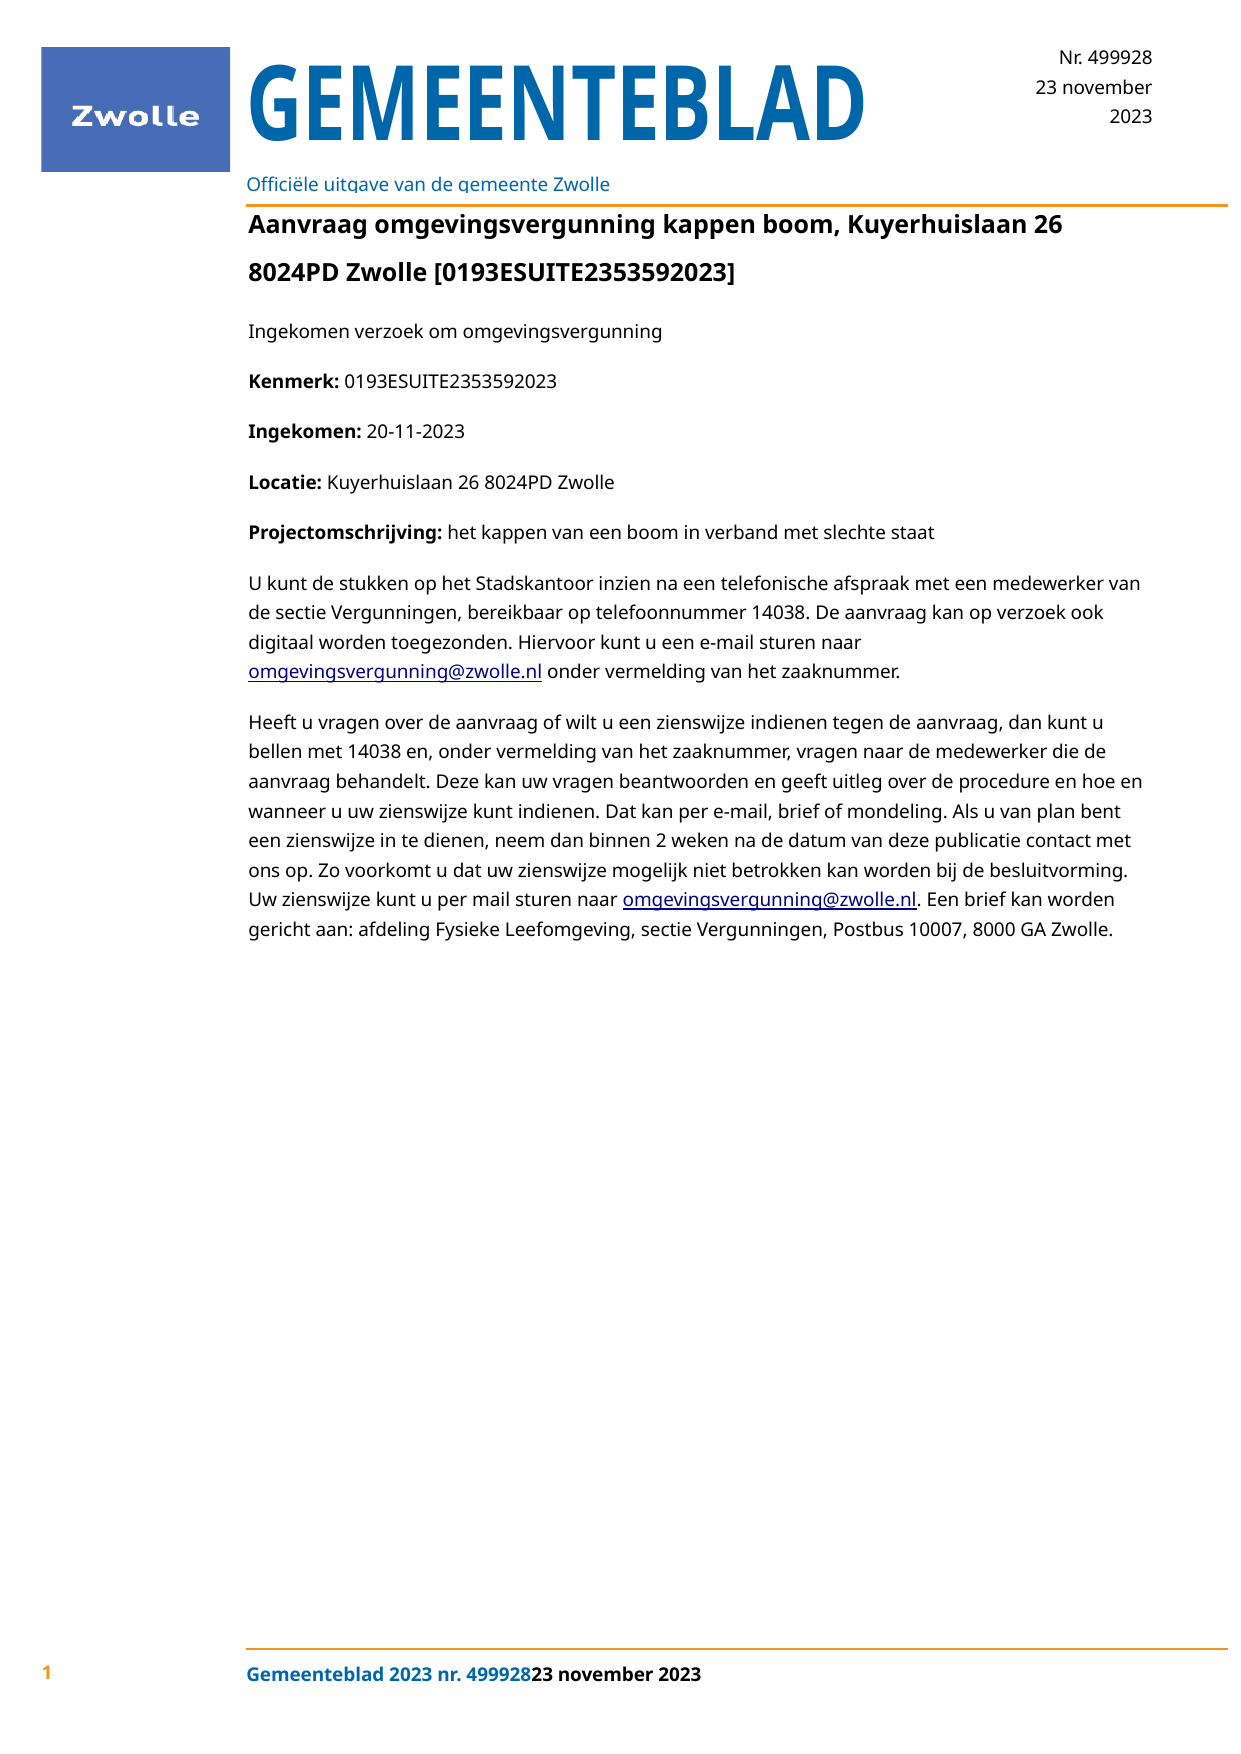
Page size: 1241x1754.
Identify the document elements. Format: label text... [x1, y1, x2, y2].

text Projectomschrijving: het kappen van een boom in verband met slechte staat [248, 519, 1152, 545]
text U kunt de stukken op het Stadskantoor inzien na een telefonische afspraak met een medewerker van de sectie Vergunningen, bereikbaar op telefoonnummer 14038. De aanvraag kan op verzoek ook digitaal worden toegezonden. Hiervoor kunt u een e-mail sturen naar omgevingsvergunning@zwolle.nl onder vermelding van het zaaknummer. [248, 570, 1152, 684]
text Ingekomen: 20-11-2023 [248, 419, 1152, 444]
text Kenmerk: 0193ESUITE2353592023 [248, 368, 1152, 394]
text Ingekomen verzoek om omgevingsvergunning [248, 318, 1152, 344]
text Heeft u vragen over de aanvraag of wilt u een zienswijze indienen tegen de aanvraag, dan kunt u bellen met 14038 en, onder vermelding van het zaaknummer, vragen naar de medewerker die de aanvraag behandelt. Deze kan uw vragen beantwoorden en geeft uitleg over de procedure en hoe en wanneer u uw zienswijze kunt indienen. Dat kan per e-mail, brief of mondeling. Als u van plan bent een zienswijze in te dienen, neem dan binnen 2 weken na de datum van deze publicatie contact met ons op. Zo voorkomt u dat uw zienswijze mogelijk niet betrokken kan worden bij de besluitvorming. Uw zienswijze kunt u per mail sturen naar omgevingsvergunning@zwolle.nl. Een brief kan worden gericht aan: afdeling Fysieke Leefomgeving, sectie Vergunningen, Postbus 10007, 8000 GA Zwolle. [248, 709, 1152, 942]
text Aanvraag omgevingsvergunning kappen boom, Kuyerhuislaan 26 8024PD Zwolle [0193ESUITE2353592023] [248, 207, 1152, 288]
picture [41, 47, 231, 172]
text Locatie: Kuyerhuislaan 26 8024PD Zwolle [248, 469, 1152, 495]
